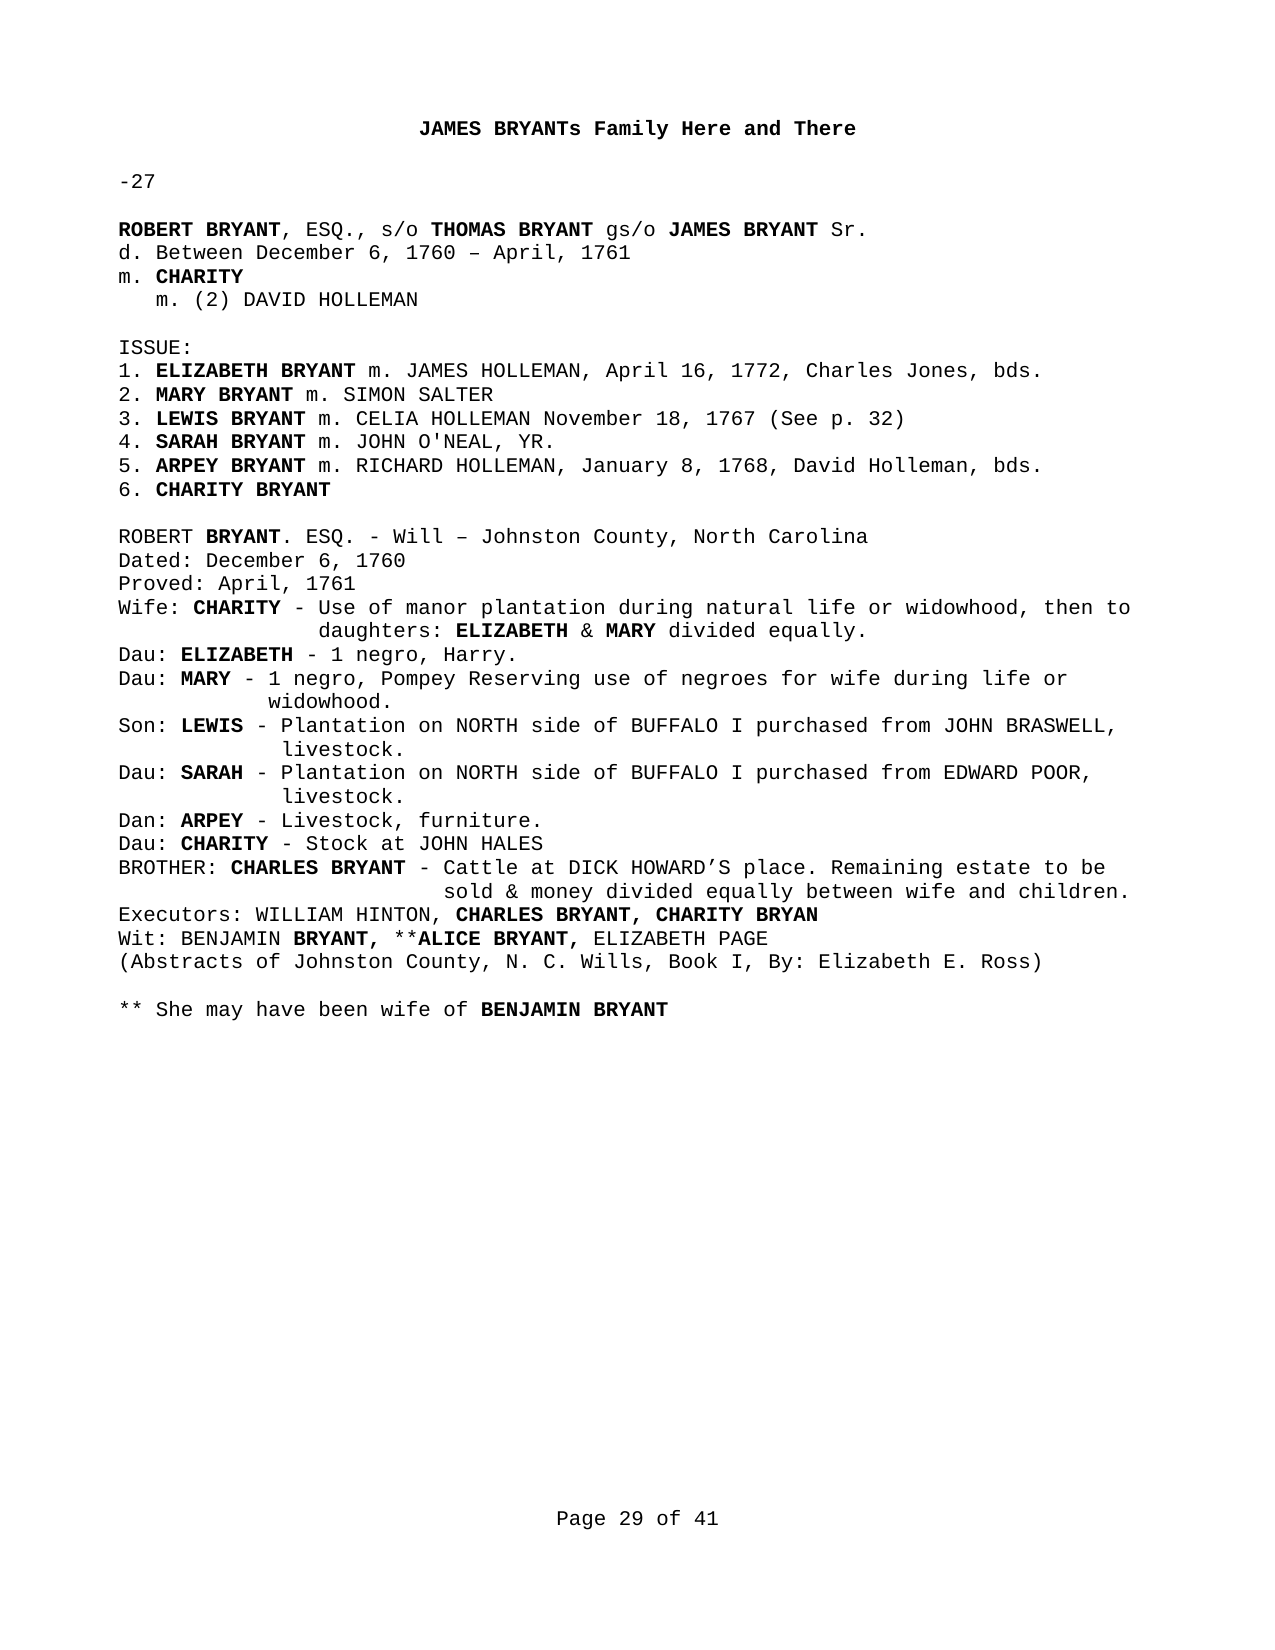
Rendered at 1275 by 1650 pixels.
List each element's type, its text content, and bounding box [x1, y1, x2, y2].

text 2. MARY BRYANT m. SIMON SALTER [118, 384, 1157, 408]
text livestock. [118, 786, 1157, 810]
text Proved: April, 1761 [118, 573, 1157, 597]
text ROBERT BRYANT. ESQ. - Will – Johnston County, North Carolina [118, 526, 1157, 549]
text Son: LEWIS - Plantation on NORTH side of BUFFALO I purchased from JOHN BRASWELL, [118, 715, 1157, 739]
text BROTHER: CHARLES BRYANT - Cattle at DICK HOWARD’S place. Remaining estate to be [118, 857, 1157, 881]
text Dated: December 6, 1760 [118, 549, 1157, 573]
text m. (2) DAVID HOLLEMAN [118, 289, 1157, 313]
text 6. CHARITY BRYANT [118, 479, 1157, 502]
text Dau: MARY - 1 negro, Pompey Reserving use of negroes for wife during life or [118, 668, 1157, 691]
text Dan: ARPEY - Livestock, furniture. [118, 810, 1157, 833]
text Dau: SARAH - Plantation on NORTH side of BUFFALO I purchased from EDWARD POOR, [118, 762, 1157, 786]
text (Abstracts of Johnston County, N. C. Wills, Book I, By: Elizabeth E. Ross) [118, 952, 1157, 975]
text 3. LEWIS BRYANT m. CELIA HOLLEMAN November 18, 1767 (See p. 32) [118, 408, 1157, 431]
text ROBERT BRYANT, ESQ., s/o Thomas BRYANT gs/o James BRYANT Sr. [118, 218, 1157, 242]
text ** She may have been wife of Benjamin Bryant [118, 999, 1157, 1022]
text ISSUE: [118, 337, 1157, 360]
text Dau: CHARITY - Stock at JOHN HALES [118, 833, 1157, 857]
text Wit: BENJAMIN BRYANT, **ALICE BRYANT, ELIZABETH PAGE [118, 928, 1157, 952]
text sold & money divided equally between wife and children. [118, 881, 1157, 904]
text livestock. [118, 739, 1157, 762]
text -27 [118, 171, 1157, 195]
text d. Between December 6, 1760 – April, 1761 [118, 242, 1157, 266]
text Dau: ELIZABETH - 1 negro, Harry. [118, 644, 1157, 668]
text Executors: WILLIAM HINTON, CHARLES BRYANT, CHARITY BRYAN [118, 904, 1157, 928]
text widowhood. [118, 691, 1157, 715]
text m. CHARITY [118, 266, 1157, 289]
text 5. ARPEY BRYANT m. RICHARD HOLLEMAN, January 8, 1768, David Holleman, bds. [118, 455, 1157, 479]
text Wife: CHARITY - Use of manor plantation during natural life or widowhood, then to [118, 597, 1157, 621]
text daughters: ELIZABETH & MARY divided equally. [118, 621, 1157, 644]
text 4. SARAH BRYANT m. JOHN O'NEAL, YR. [118, 431, 1157, 455]
text 1. ELIZABETH BRYANT m. JAMES HOLLEMAN, April 16, 1772, Charles Jones, bds. [118, 360, 1157, 384]
